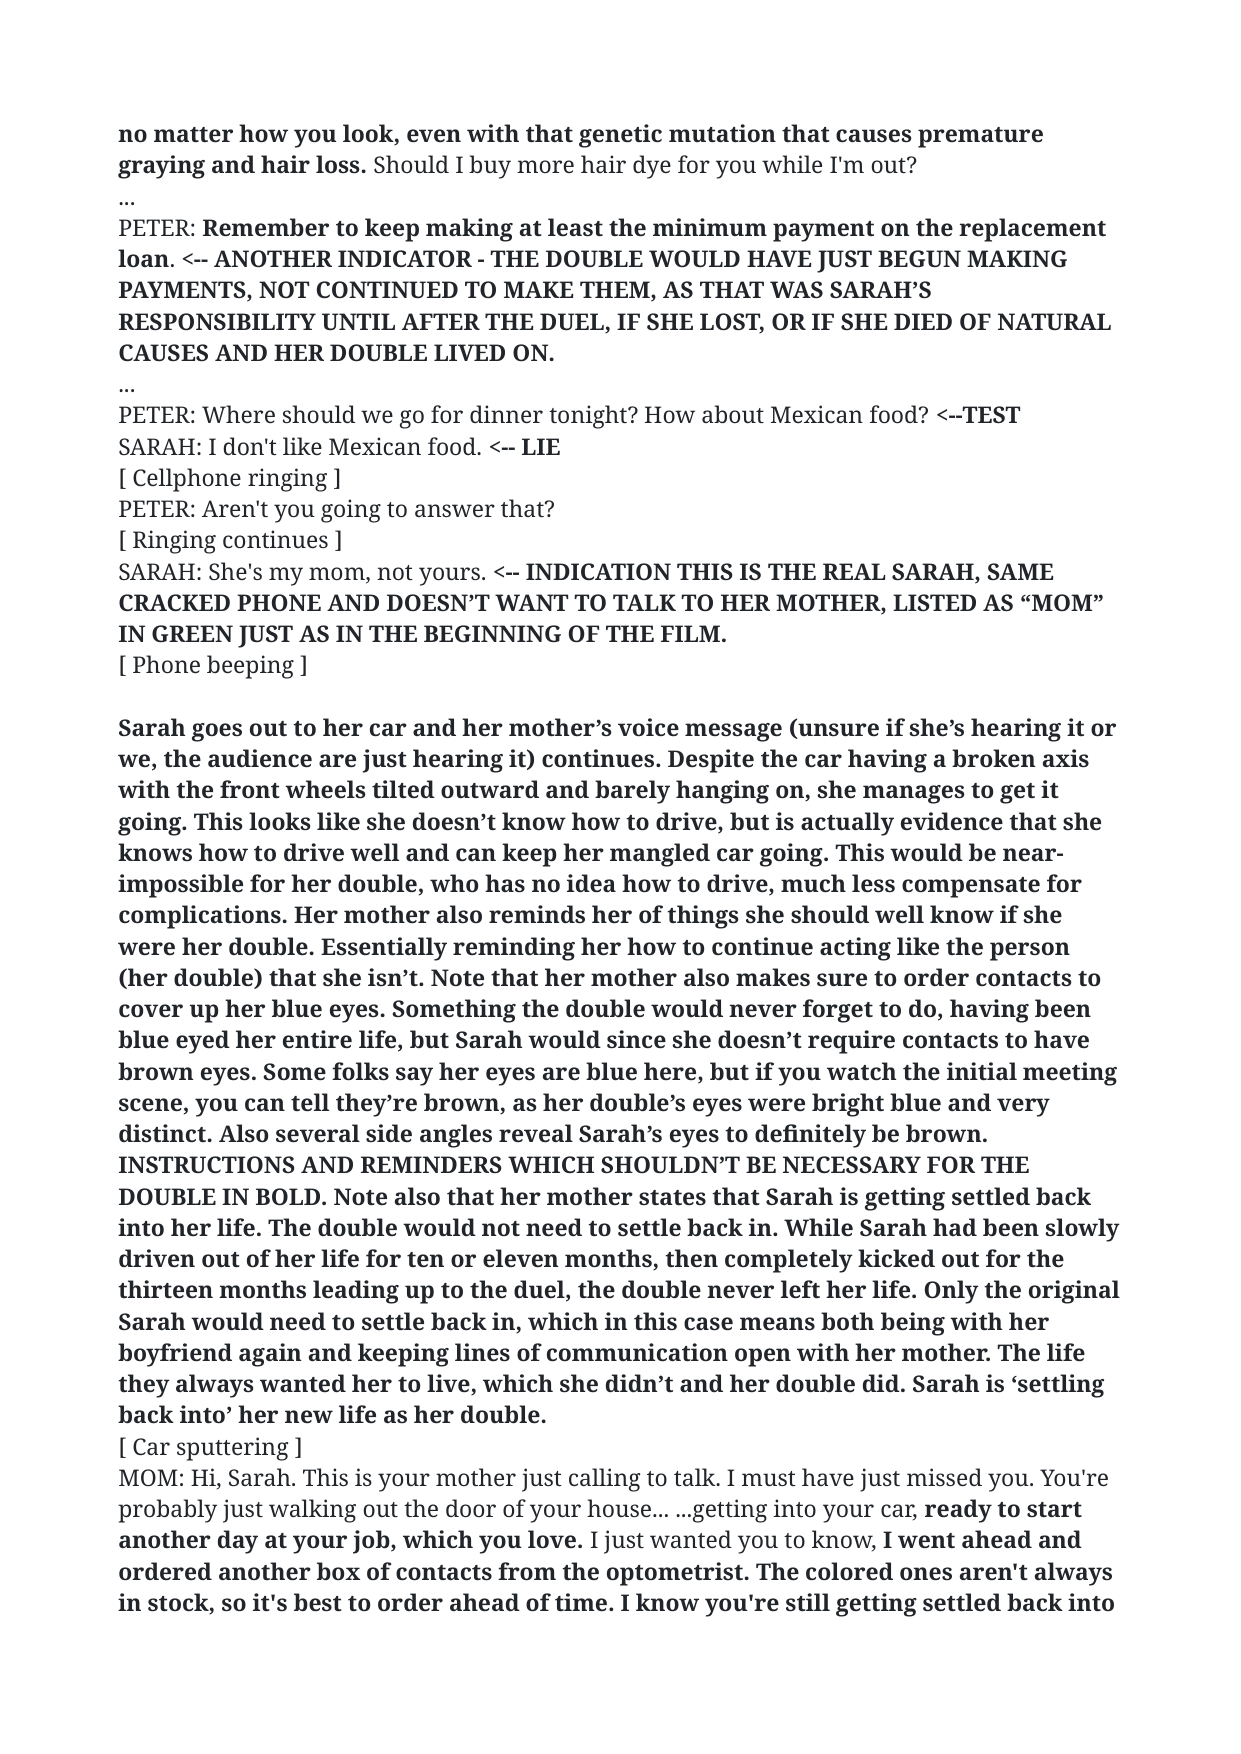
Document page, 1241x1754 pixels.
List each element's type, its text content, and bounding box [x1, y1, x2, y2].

text ... [118, 181, 1122, 212]
text ... [118, 368, 1122, 399]
text [ Cellphone ringing ] [118, 462, 1122, 493]
text Sarah goes out to her car and her mother’s voice message (unsure if she’s hearing it or we, the audience are just hearing it) continues. Despite the car having a broken axis with the front wheels tilted outward and barely hanging on, she manages to get it going. This looks like she doesn’t know how to drive, but is actually evidence that she knows how to drive well and can keep her mangled car going. This would be near-impossible for her double, who has no idea how to drive, much less compensate for complications. Her mother also reminds her of things she should well know if she were her double. Essentially reminding her how to continue acting like the person (her double) that she isn’t. Note that her mother also makes sure to order contacts to cover up her blue eyes. Something the double would never forget to do, having been blue eyed her entire life, but Sarah would since she doesn’t require contacts to have brown eyes. Some folks say her eyes are blue here, but if you watch the initial meeting scene, you can tell they’re brown, as her double’s eyes were bright blue and very distinct. Also several side angles reveal Sarah’s eyes to definitely be brown. INSTRUCTIONS AND REMINDERS WHICH SHOULDN’T BE NECESSARY FOR THE DOUBLE IN BOLD. Note also that her mother states that Sarah is getting settled back into her life. The double would not need to settle back in. While Sarah had been slowly driven out of her life for ten or eleven months, then completely kicked out for the thirteen months leading up to the duel, the double never left her life. Only the original Sarah would need to settle back in, which in this case means both being with her boyfriend again and keeping lines of communication open with her mother. The life they always wanted her to live, which she didn’t and her double did. Sarah is ‘settling back into’ her new life as her double. [118, 712, 1122, 1431]
text SARAH: I don't like Mexican food. <-- LIE [118, 431, 1122, 462]
text SARAH: She's my mom, not yours. <-- INDICATION THIS IS THE REAL SARAH, SAME CRACKED PHONE AND DOESN’T WANT TO TALK TO HER MOTHER, LISTED AS “MOM” IN GREEN JUST AS IN THE BEGINNING OF THE FILM. [118, 556, 1122, 649]
text [ Car sputtering ] [118, 1431, 1122, 1462]
text no matter how you look, even with that genetic mutation that causes premature graying and hair loss. Should I buy more hair dye for you while I'm out? [118, 118, 1122, 181]
text [ Ringing continues ] [118, 524, 1122, 556]
text MOM: Hi, Sarah. This is your mother just calling to talk. I must have just missed you. You're probably just walking out the door of your house... ...getting into your car, ready to start another day at your job, which you love. I just wanted you to know, I went ahead and ordered another box of contacts from the optometrist. The colored ones aren't always in stock, so it's best to order ahead of time. I know you're still getting settled back into [118, 1462, 1122, 1618]
text PETER: Aren't you going to answer that? [118, 493, 1122, 524]
text [ Phone beeping ] [118, 649, 1122, 681]
text PETER: Remember to keep making at least the minimum payment on the replacement loan. <-- ANOTHER INDICATOR - THE DOUBLE WOULD HAVE JUST BEGUN MAKING PAYMENTS, NOT CONTINUED TO MAKE THEM, AS THAT WAS SARAH’S RESPONSIBILITY UNTIL AFTER THE DUEL, IF SHE LOST, OR IF SHE DIED OF NATURAL CAUSES AND HER DOUBLE LIVED ON. [118, 212, 1122, 368]
text PETER: Where should we go for dinner tonight? How about Mexican food? <--TEST [118, 399, 1122, 431]
